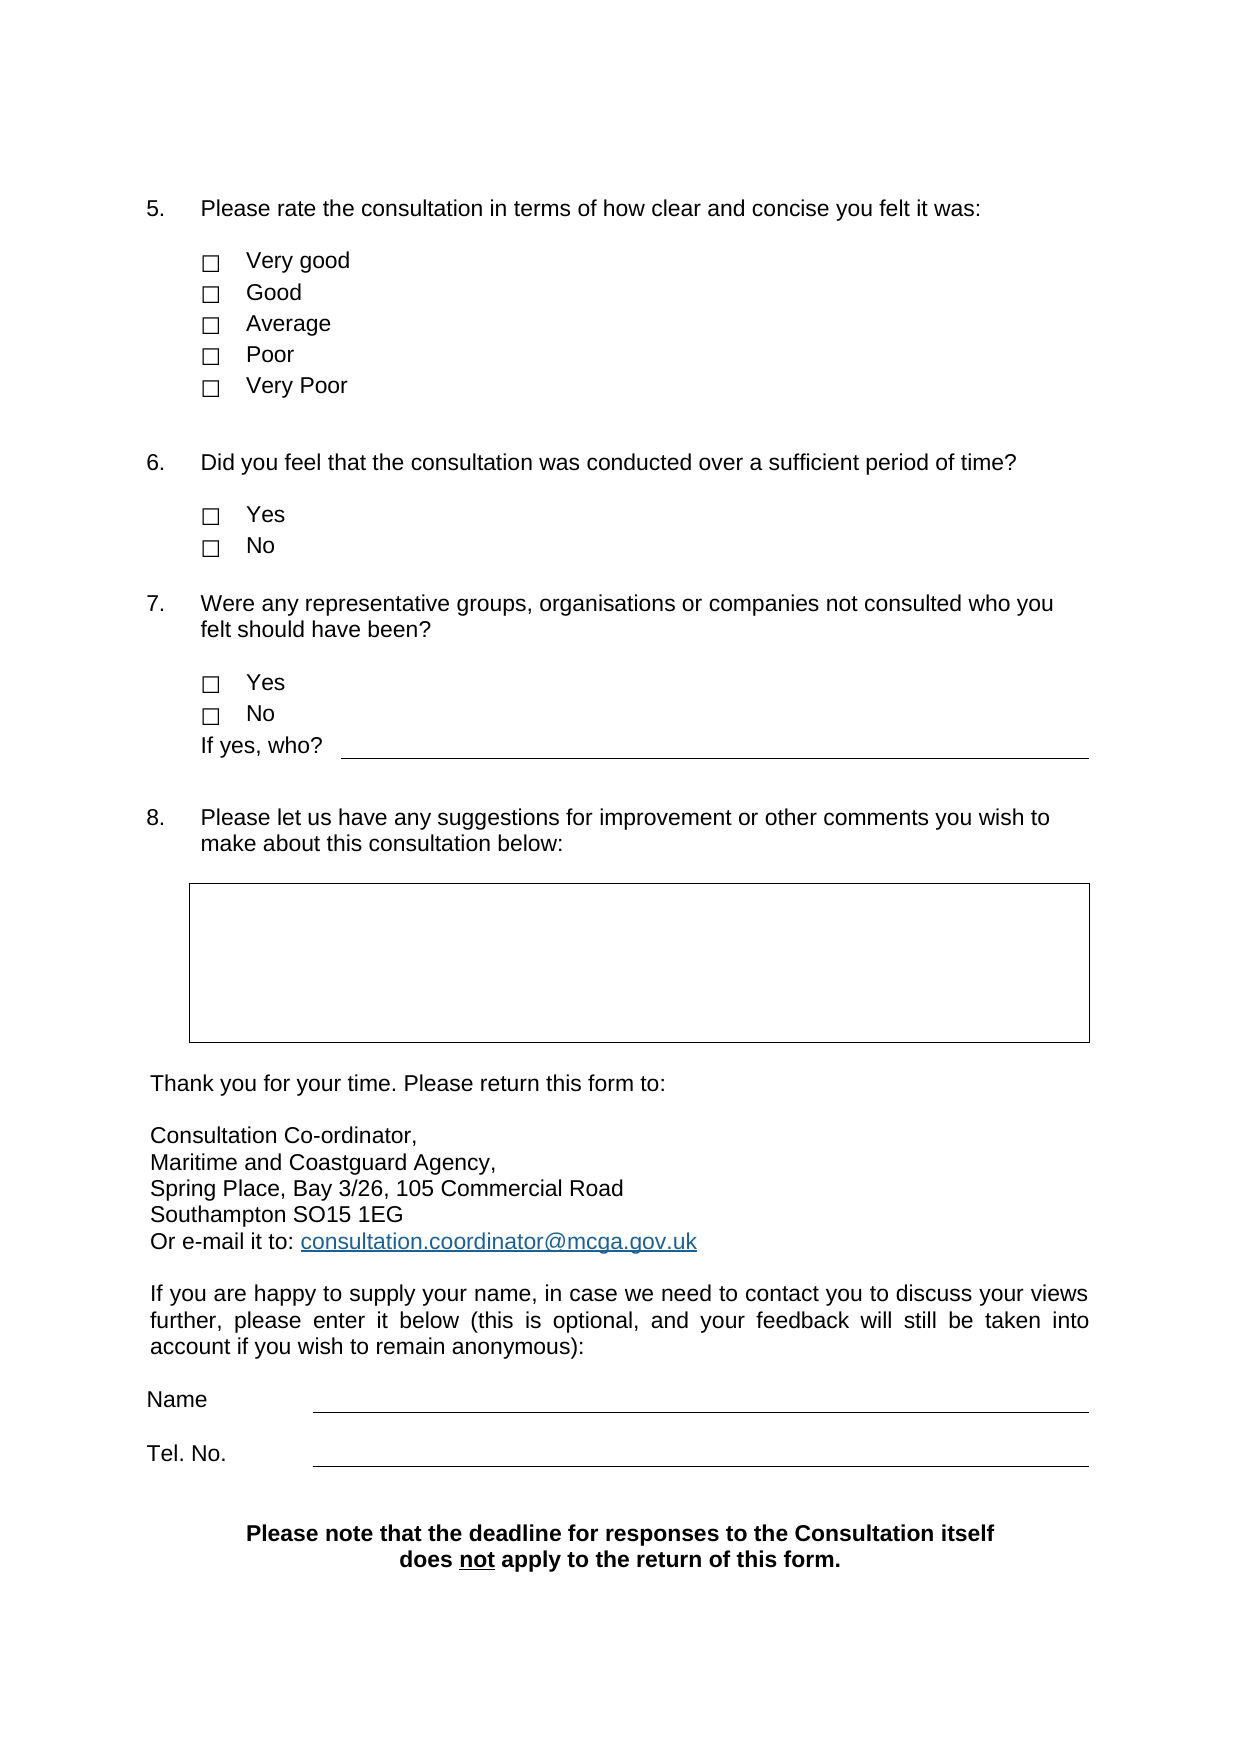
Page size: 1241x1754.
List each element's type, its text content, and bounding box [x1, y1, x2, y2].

text Or e-mail it to: consultation.coordinator@mcga.gov.uk [150, 1228, 1090, 1254]
table_cell [135, 501, 189, 532]
table_cell [135, 373, 189, 404]
table_cell Yes [235, 669, 1089, 700]
table_header Were any representative groups, organisations or companies not consulted who you felt should have been? [189, 590, 1089, 669]
table_cell [135, 669, 189, 700]
table_cell Average [235, 310, 1089, 341]
table_cell ☐ [189, 279, 234, 310]
table_cell [135, 279, 189, 310]
table_cell [135, 700, 189, 732]
table_cell [135, 883, 189, 1042]
table_cell ☐ [189, 248, 234, 279]
table_cell Poor [235, 341, 1089, 372]
table_cell ☐ [189, 310, 234, 341]
table_header 7. [135, 590, 189, 669]
table_header Please let us have any suggestions for improvement or other comments you wish to make about this consultation below: [189, 804, 1089, 883]
table_cell [135, 732, 189, 758]
text Maritime and Coastguard Agency, [150, 1148, 1090, 1175]
table_cell Yes [235, 501, 1089, 532]
table_cell [135, 248, 189, 279]
text does not apply to the return of this form. [150, 1546, 1090, 1572]
table_cell ☐ [189, 700, 234, 732]
table_header Name [135, 1386, 312, 1412]
table_cell Good [235, 279, 1089, 310]
table_cell ☐ [189, 533, 234, 564]
text Southampton SO15 1EG [150, 1201, 1090, 1228]
table_cell [313, 1413, 1089, 1466]
table_cell ☐ [189, 373, 234, 404]
table_cell No [235, 700, 1089, 732]
table_header 5. [135, 195, 189, 247]
table_header Please rate the consultation in terms of how clear and concise you felt it was: [189, 195, 1089, 247]
text Consultation Co-ordinator, [150, 1122, 1090, 1148]
table_cell Tel. No. [135, 1412, 312, 1466]
table_cell ☐ [189, 501, 234, 532]
table_cell ☐ [189, 341, 234, 372]
table_cell [190, 884, 1089, 1042]
text Spring Place, Bay 3/26, 105 Commercial Road [150, 1175, 1090, 1201]
text Please note that the deadline for responses to the Consultation itself [150, 1519, 1090, 1546]
table_header 8. [135, 804, 189, 883]
table_cell Very good [235, 248, 1089, 279]
table_cell [135, 341, 189, 372]
text If you are happy to supply your name, in case we need to contact you to discuss your views further, please enter it below (this is optional, and your feedback will still be taken into account if you wish to remain anonymous): [150, 1280, 1090, 1359]
table_cell If yes, who? [189, 732, 341, 758]
table_cell No [235, 533, 1089, 564]
table_header [313, 1386, 1089, 1412]
table_header Did you feel that the consultation was conducted over a sufficient period of time? [189, 449, 1089, 501]
text Thank you for your time. Please return this form to: [150, 1069, 1090, 1096]
table_cell ☐ [189, 669, 234, 700]
table_cell Very Poor [235, 373, 1089, 404]
table_cell [135, 533, 189, 564]
table_cell [135, 310, 189, 341]
table_header 6. [135, 449, 189, 501]
table_cell [341, 732, 1089, 758]
